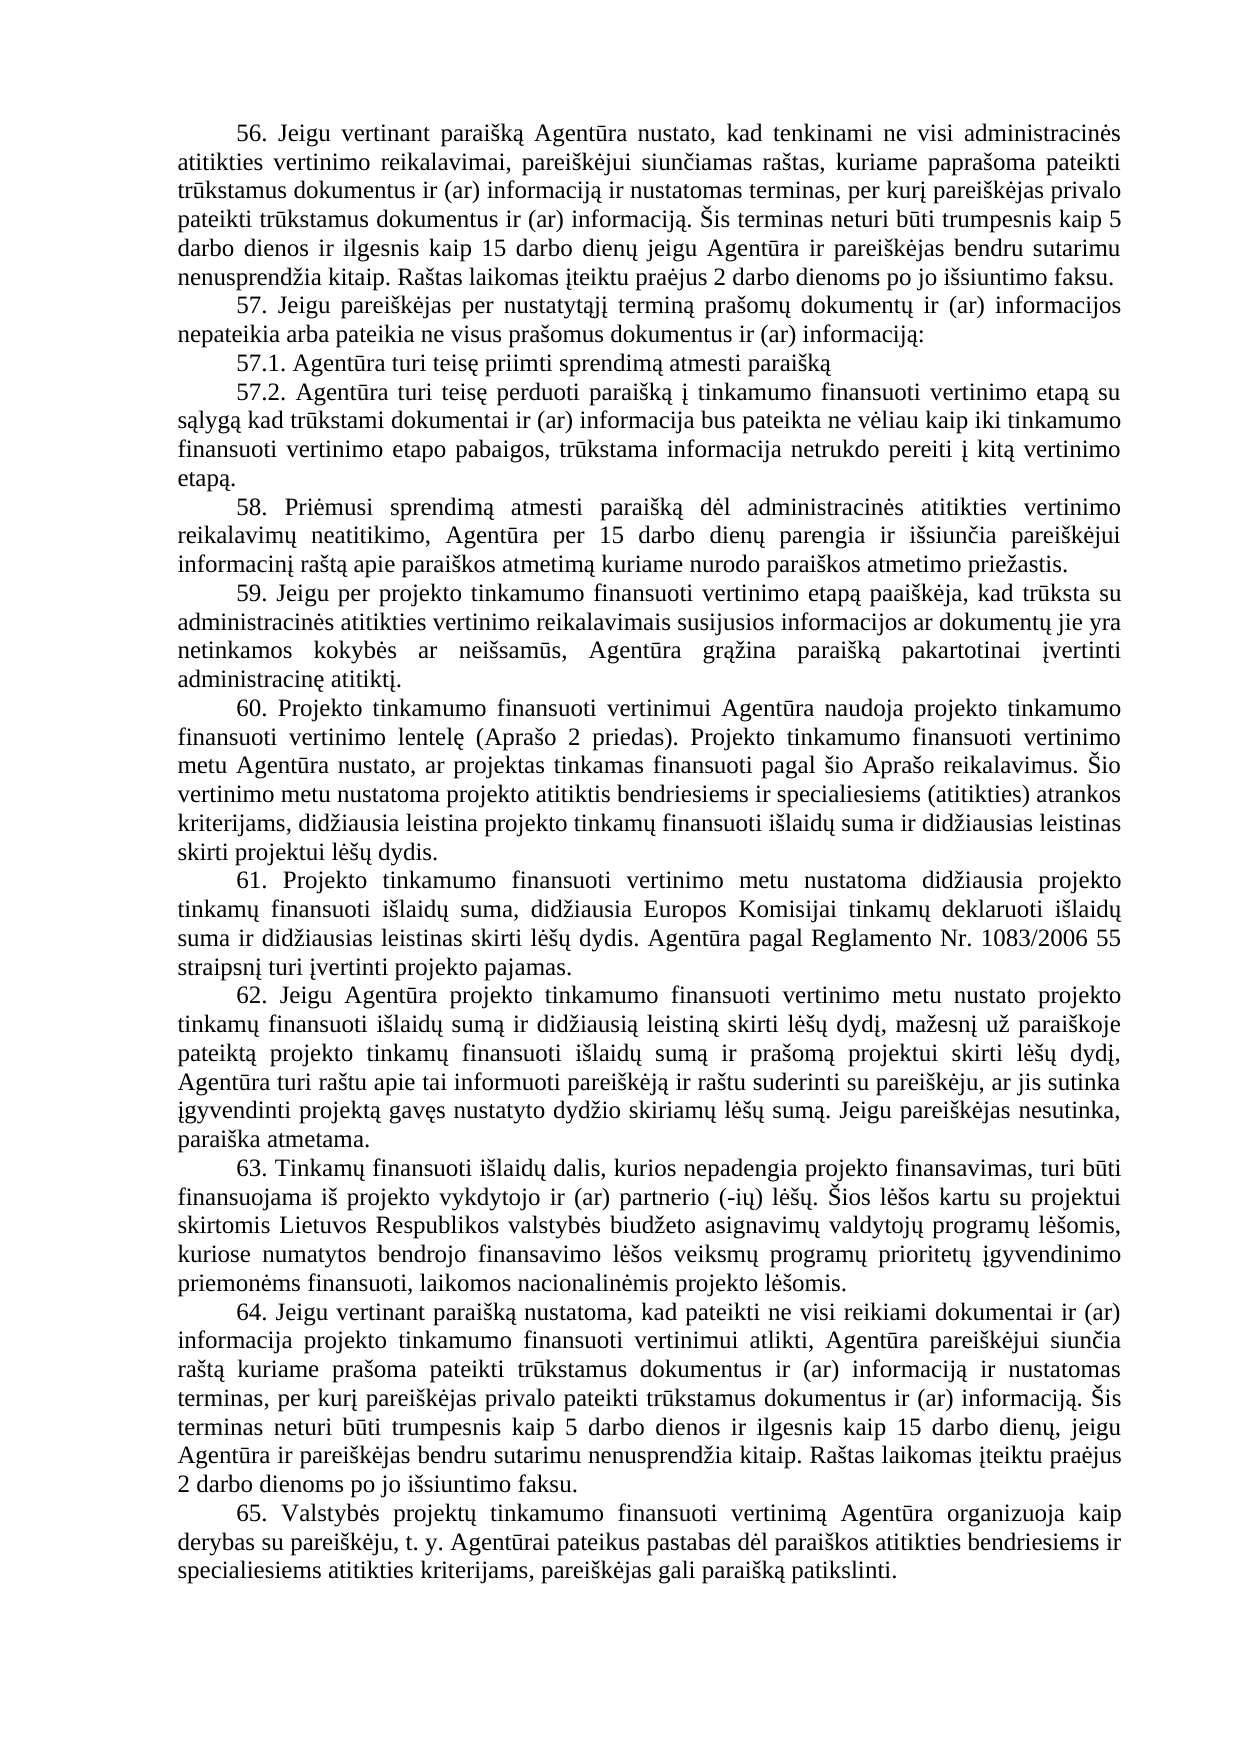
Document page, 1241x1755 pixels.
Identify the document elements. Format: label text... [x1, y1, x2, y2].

text 57.1. Agentūra turi teisę priimti sprendimą atmesti paraišką [177, 348, 1122, 377]
text 64. Jeigu vertinant paraišką nustatoma, kad pateikti ne visi reikiami dokumentai ir (ar) informacija projekto tinkamumo finansuoti vertinimui atlikti, Agentūra pareiškėjui siunčia raštą kuriame prašoma pateikti trūkstamus dokumentus ir (ar) informaciją ir nustatomas terminas, per kurį pareiškėjas privalo pateikti trūkstamus dokumentus ir (ar) informaciją. Šis terminas neturi būti trumpesnis kaip 5 darbo dienos ir ilgesnis kaip 15 darbo dienų, jeigu Agentūra ir pareiškėjas bendru sutarimu nenusprendžia kitaip. Raštas laikomas įteiktu praėjus 2 darbo dienoms po jo išsiuntimo faksu. [177, 1297, 1122, 1498]
text 62. Jeigu Agentūra projekto tinkamumo finansuoti vertinimo metu nustato projekto tinkamų finansuoti išlaidų sumą ir didžiausią leistiną skirti lėšų dydį, mažesnį už paraiškoje pateiktą projekto tinkamų finansuoti išlaidų sumą ir prašomą projektui skirti lėšų dydį, Agentūra turi raštu apie tai informuoti pareiškėją ir raštu suderinti su pareiškėju, ar jis sutinka įgyvendinti projektą gavęs nustatyto dydžio skiriamų lėšų sumą. Jeigu pareiškėjas nesutinka, paraiška atmetama. [177, 981, 1122, 1153]
text 58. Priėmusi sprendimą atmesti paraišką dėl administracinės atitikties vertinimo reikalavimų neatitikimo, Agentūra per 15 darbo dienų parengia ir išsiunčia pareiškėjui informacinį raštą apie paraiškos atmetimą kuriame nurodo paraiškos atmetimo priežastis. [177, 492, 1122, 578]
text 57.2. Agentūra turi teisę perduoti paraišką į tinkamumo finansuoti vertinimo etapą su sąlygą kad trūkstami dokumentai ir (ar) informacija bus pateikta ne vėliau kaip iki tinkamumo finansuoti vertinimo etapo pabaigos, trūkstama informacija netrukdo pereiti į kitą vertinimo etapą. [177, 377, 1122, 492]
text 60. Projekto tinkamumo finansuoti vertinimui Agentūra naudoja projekto tinkamumo finansuoti vertinimo lentelę (Aprašo 2 priedas). Projekto tinkamumo finansuoti vertinimo metu Agentūra nustato, ar projektas tinkamas finansuoti pagal šio Aprašo reikalavimus. Šio vertinimo metu nustatoma projekto atitiktis bendriesiems ir specialiesiems (atitikties) atrankos kriterijams, didžiausia leistina projekto tinkamų finansuoti išlaidų suma ir didžiausias leistinas skirti projektui lėšų dydis. [177, 693, 1122, 866]
text 61. Projekto tinkamumo finansuoti vertinimo metu nustatoma didžiausia projekto tinkamų finansuoti išlaidų suma, didžiausia Europos Komisijai tinkamų deklaruoti išlaidų suma ir didžiausias leistinas skirti lėšų dydis. Agentūra pagal Reglamento Nr. 1083/2006 55 straipsnį turi įvertinti projekto pajamas. [177, 866, 1122, 981]
text 65. Valstybės projektų tinkamumo finansuoti vertinimą Agentūra organizuoja kaip derybas su pareiškėju, t. y. Agentūrai pateikus pastabas dėl paraiškos atitikties bendriesiems ir specialiesiems atitikties kriterijams, pareiškėjas gali paraišką patikslinti. [177, 1498, 1122, 1584]
text 56. Jeigu vertinant paraišką Agentūra nustato, kad tenkinami ne visi administracinės atitikties vertinimo reikalavimai, pareiškėjui siunčiamas raštas, kuriame paprašoma pateikti trūkstamus dokumentus ir (ar) informaciją ir nustatomas terminas, per kurį pareiškėjas privalo pateikti trūkstamus dokumentus ir (ar) informaciją. Šis terminas neturi būti trumpesnis kaip 5 darbo dienos ir ilgesnis kaip 15 darbo dienų jeigu Agentūra ir pareiškėjas bendru sutarimu nenusprendžia kitaip. Raštas laikomas įteiktu praėjus 2 darbo dienoms po jo išsiuntimo faksu. [177, 118, 1122, 291]
text 57. Jeigu pareiškėjas per nustatytąjį terminą prašomų dokumentų ir (ar) informacijos nepateikia arba pateikia ne visus prašomus dokumentus ir (ar) informaciją: [177, 291, 1122, 348]
text 63. Tinkamų finansuoti išlaidų dalis, kurios nepadengia projekto finansavimas, turi būti finansuojama iš projekto vykdytojo ir (ar) partnerio (-ių) lėšų. Šios lėšos kartu su projektui skirtomis Lietuvos Respublikos valstybės biudžeto asignavimų valdytojų programų lėšomis, kuriose numatytos bendrojo finansavimo lėšos veiksmų programų prioritetų įgyvendinimo priemonėms finansuoti, laikomos nacionalinėmis projekto lėšomis. [177, 1153, 1122, 1297]
text 59. Jeigu per projekto tinkamumo finansuoti vertinimo etapą paaiškėja, kad trūksta su administracinės atitikties vertinimo reikalavimais susijusios informacijos ar dokumentų jie yra netinkamos kokybės ar neišsamūs, Agentūra grąžina paraišką pakartotinai įvertinti administracinę atitiktį. [177, 578, 1122, 693]
